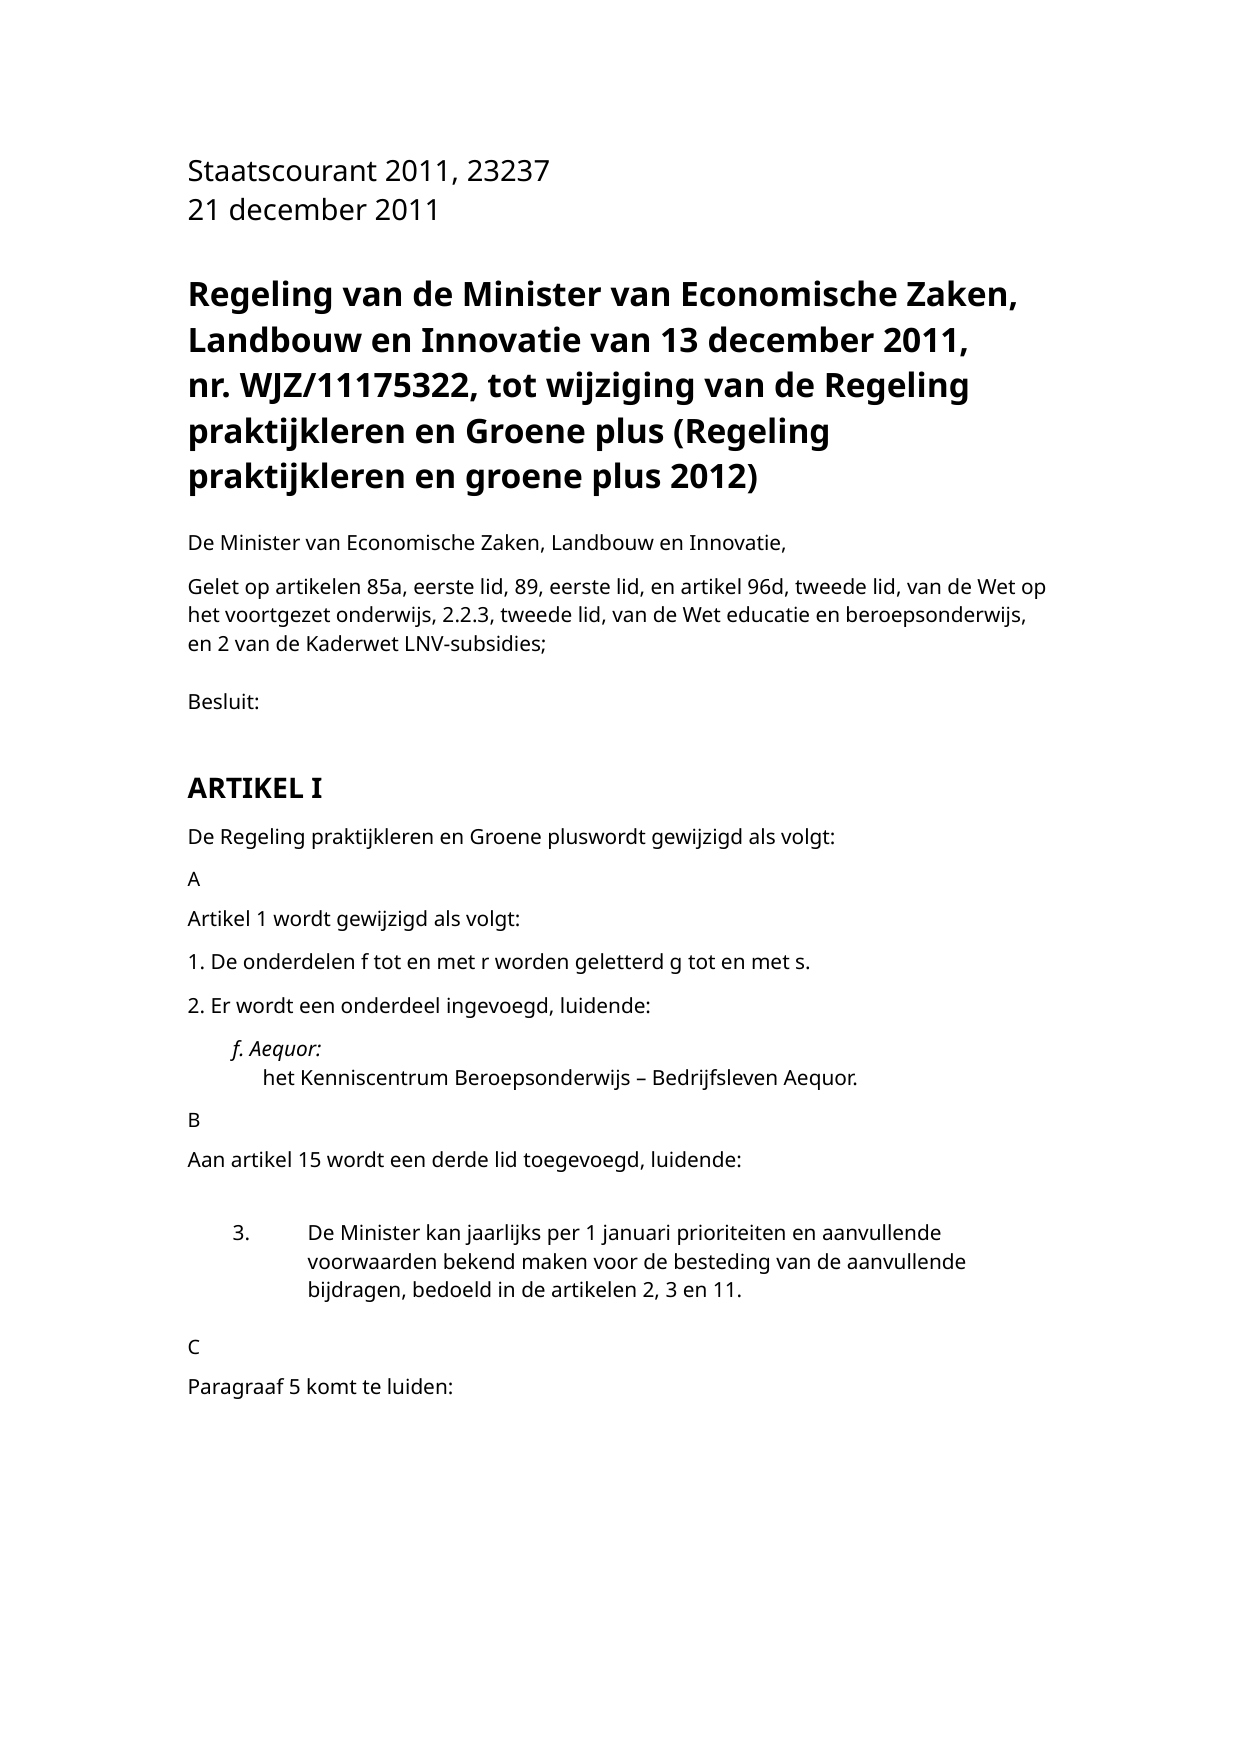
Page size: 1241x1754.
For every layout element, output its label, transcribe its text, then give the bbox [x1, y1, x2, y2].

text f. Aequor: [232, 1034, 1053, 1063]
text A [187, 865, 1053, 892]
text De Regeling praktijkleren en Groene pluswordt gewijzigd als volgt: [187, 822, 1053, 850]
text het Kenniscentrum Beroepsonderwijs – Bedrijfsleven Aequor. [262, 1063, 1053, 1091]
text 2. Er wordt een onderdeel ingevoegd, luidende: [187, 991, 1053, 1019]
list De Minister kan jaarlijks per 1 januari prioriteiten en aanvullende voorwaarden bekend maken voor de besteding van de aanvullende bijdragen, bedoeld in de artikelen 2, 3 en 11. [232, 1218, 1053, 1304]
text C [187, 1334, 1053, 1361]
text Gelet op artikelen 85a, eerste lid, 89, eerste lid, en artikel 96d, tweede lid, van de Wet op het voortgezet onderwijs, 2.2.3, tweede lid, van de Wet educatie en beroepsonderwijs, en 2 van de Kaderwet LNV-subsidies; [187, 572, 1053, 657]
text Artikel 1 wordt gewijzigd als volgt: [187, 904, 1053, 932]
text Paragraaf 5 komt te luiden: [187, 1372, 1053, 1401]
text B [187, 1106, 1053, 1133]
subtitle ARTIKEL I [187, 768, 1053, 807]
text Aan artikel 15 wordt een derde lid toegevoegd, luidende: [187, 1145, 1053, 1173]
text Staatscourant 2011, 23237 [187, 150, 1053, 190]
text De Minister van Economische Zaken, Landbouw en Innovatie, [187, 528, 1053, 557]
text 21 december 2011 [187, 190, 1053, 229]
text Besluit: [187, 687, 1053, 716]
text 1. De onderdelen f tot en met r worden geletterd g tot en met s. [187, 947, 1053, 976]
subtitle Regeling van de Minister van Economische Zaken, Landbouw en Innovatie van 13 december 2011, nr. WJZ/11175322, tot wijziging van de Regeling praktijkleren en Groene plus (Regeling praktijkleren en groene plus 2012) [187, 271, 1053, 498]
